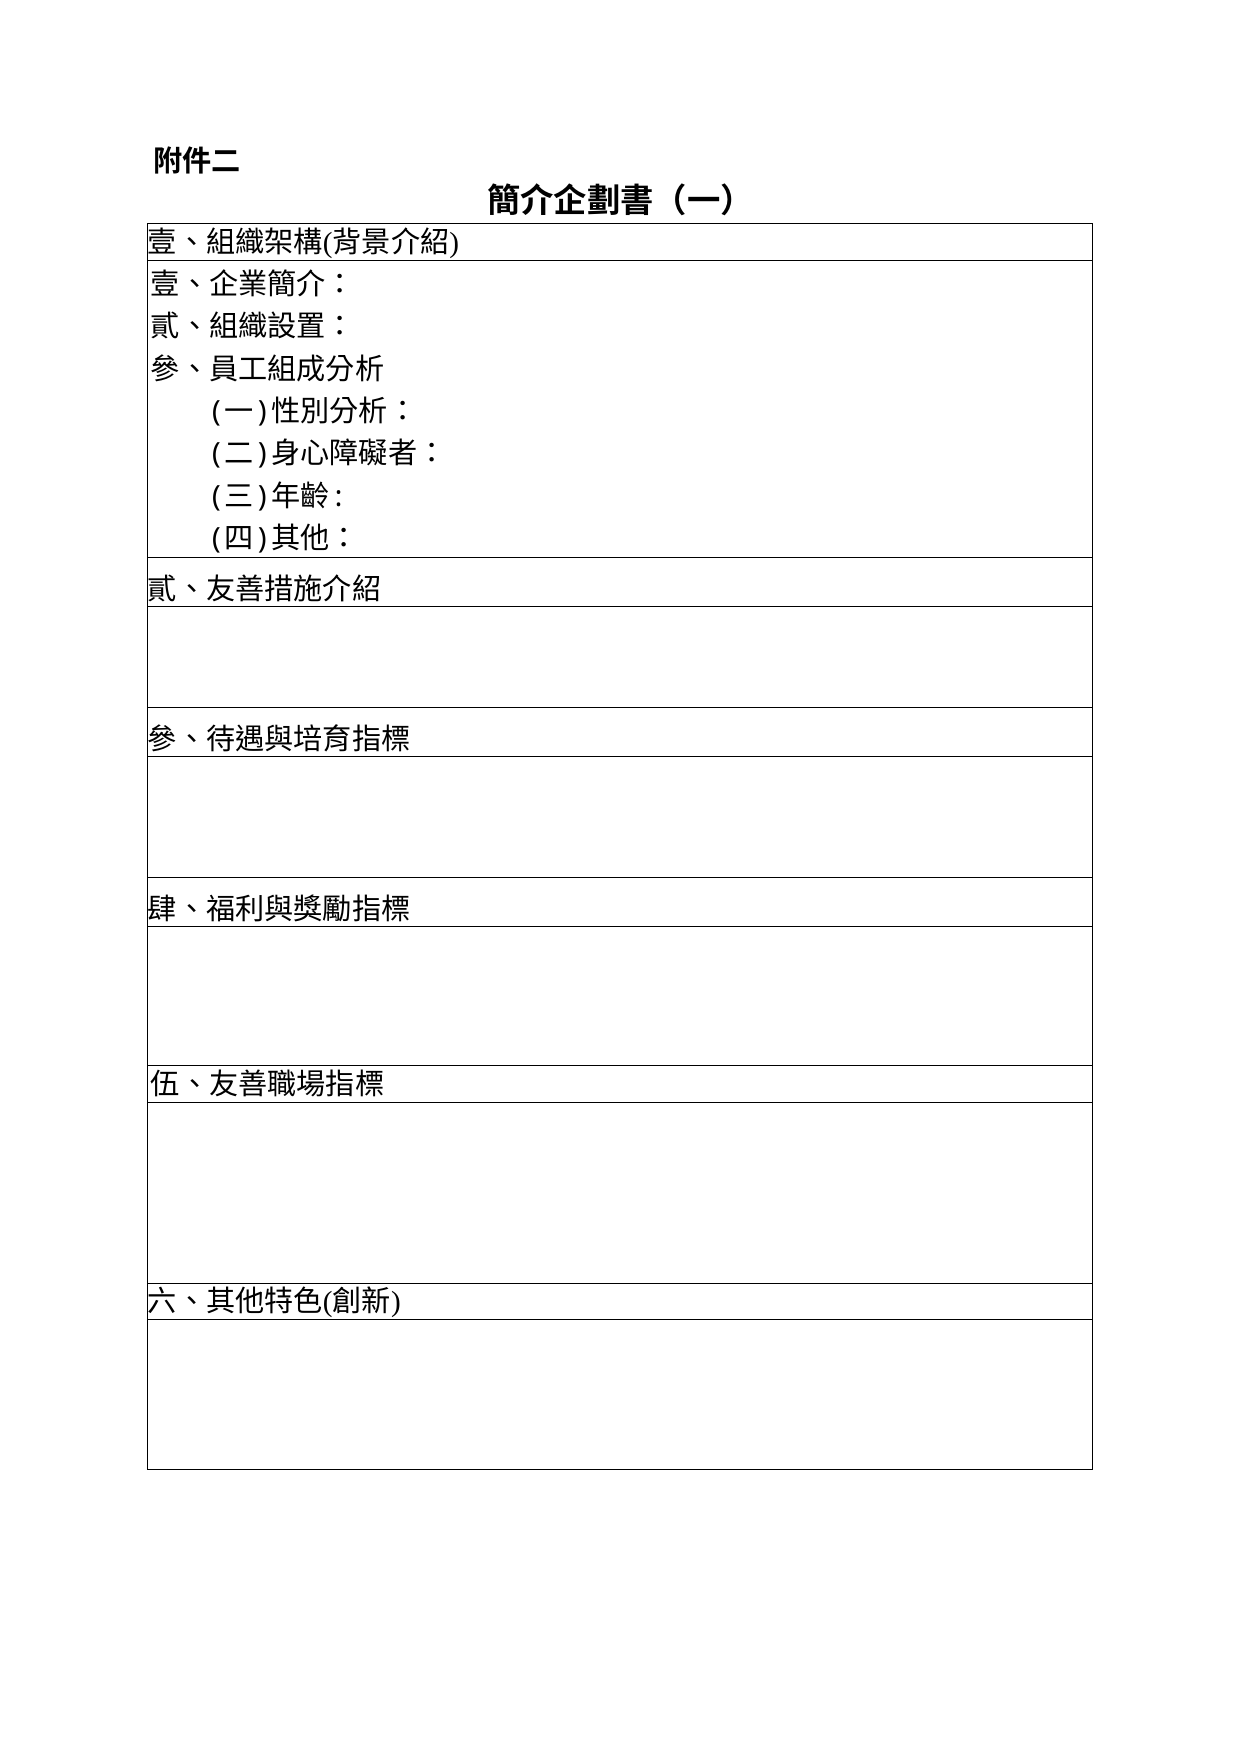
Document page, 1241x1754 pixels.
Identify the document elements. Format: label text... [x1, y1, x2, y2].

table_cell 肆、福利與獎勵指標 [148, 878, 1092, 926]
table_cell 貳、友善措施介紹 [148, 558, 1092, 606]
text 簡介企劃書（一） [148, 171, 1092, 223]
text 附件二 [153, 137, 260, 177]
table_cell [148, 1103, 1092, 1282]
table_cell [148, 757, 1092, 877]
table_cell 六、其他特色(創新) [148, 1284, 1092, 1319]
table_cell [148, 927, 1092, 1065]
table_header 壹、組織架構(背景介紹) [148, 224, 1092, 260]
table_cell 伍、友善職場指標 [148, 1066, 1092, 1102]
table_cell 壹、企業簡介： 貳、組織設置： 參、員工組成分析 (一)性別分析： (二)身心障礙者： (三)年齡: (四)其他： [148, 261, 1092, 557]
table_cell [148, 607, 1092, 707]
table_cell 參、待遇與培育指標 [148, 708, 1092, 756]
table_cell [148, 1320, 1092, 1469]
